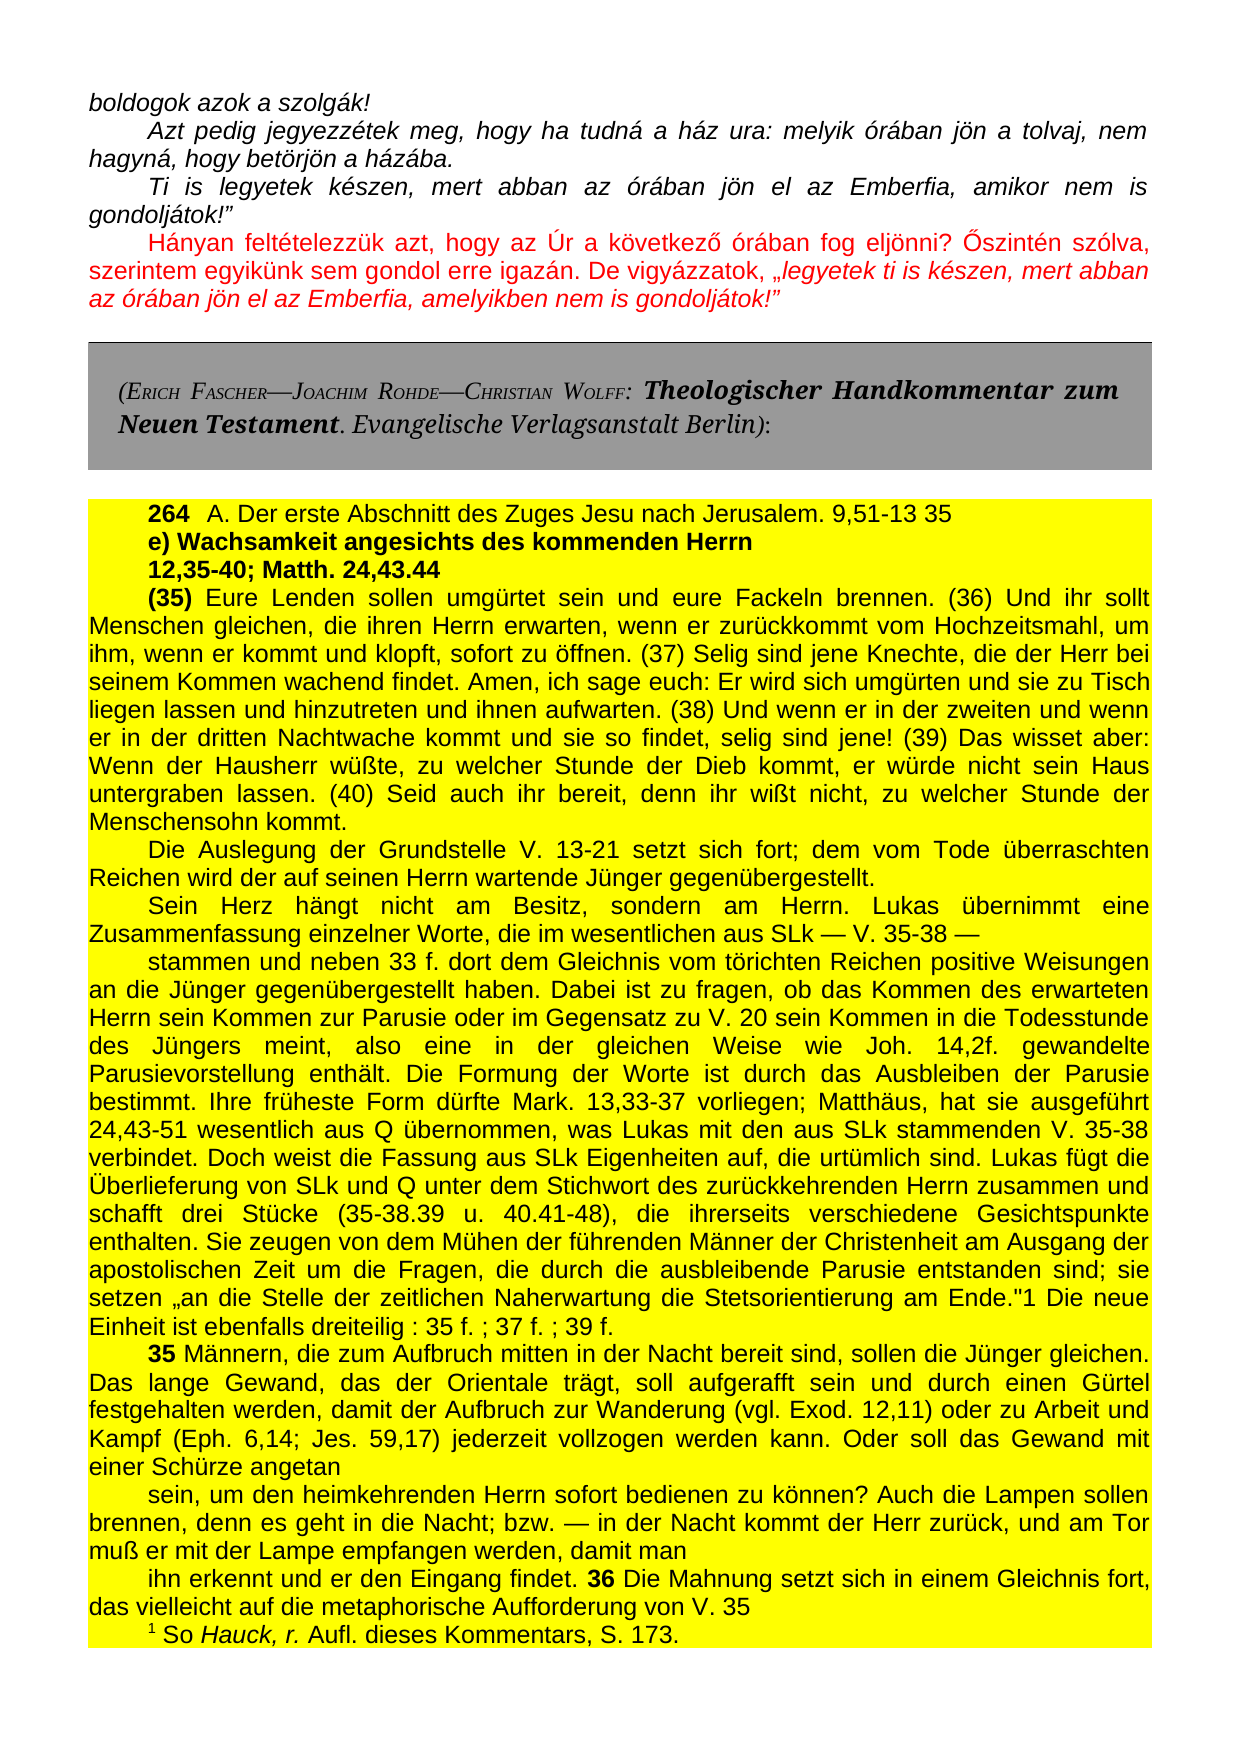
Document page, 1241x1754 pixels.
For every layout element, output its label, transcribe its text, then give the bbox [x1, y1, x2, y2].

text Ti is legyetek készen, mert abban az órában jön el az Emberfia, amikor nem is gondoljátok!” [88, 173, 1152, 229]
text e) Wachsamkeit angesichts des kommenden Herrn [88, 528, 1152, 556]
text 35 Männern, die zum Aufbruch mitten in der Nacht bereit sind, sollen die Jünger gleichen. Das lange Gewand, das der Orientale trägt, soll aufgerafft sein und durch einen Gürtel festgehalten werden, damit der Aufbruch zur Wanderung (vgl. Exod. 12,11) oder zu Arbeit und Kampf (Eph. 6,14; Jes. 59,17) jederzeit vollzogen werden kann. Oder soll das Gewand mit einer Schürze angetan [88, 1340, 1152, 1480]
text (35) Eure Lenden sollen umgürtet sein und eure Fackeln brennen. (36) Und ihr sollt Menschen gleichen, die ihren Herrn erwarten, wenn er zurückkommt vom Hochzeitsmahl, um ihm, wenn er kommt und klopft, sofort zu öffnen. (37) Selig sind jene Knechte, die der Herr bei seinem Kommen wachend findet. Amen, ich sage euch: Er wird sich umgürten und sie zu Tisch liegen lassen und hinzutreten und ihnen aufwarten. (38) Und wenn er in der zweiten und wenn er in der dritten Nachtwache kommt und sie so findet, selig sind jene! (39) Das wisset aber: Wenn der Hausherr wüßte, zu welcher Stunde der Dieb kommt, er würde nicht sein Haus untergraben lassen. (40) Seid auch ihr bereit, denn ihr wißt nicht, zu welcher Stunde der Menschensohn kommt. [88, 584, 1152, 836]
text boldogok azok a szolgák! [88, 88, 1152, 117]
text stammen und neben 33 f. dort dem Gleichnis vom törichten Reichen positive Weisungen an die Jünger gegenübergestellt haben. Dabei ist zu fragen, ob das Kommen des erwarteten Herrn sein Kommen zur Parusie oder im Gegensatz zu V. 20 sein Kommen in die Todesstunde des Jüngers meint, also eine in der gleichen Weise wie Joh. 14,2f. gewandelte Parusievorstellung enthält. Die Formung der Worte ist durch das Ausbleiben der Parusie bestimmt. Ihre früheste Form dürfte Mark. 13,33-37 vorliegen; Matthäus, hat sie ausgeführt 24,43-51 wesentlich aus Q übernommen, was Lukas mit den aus SLk stammenden V. 35-38 verbindet. Doch weist die Fassung aus SLk Eigenheiten auf, die urtümlich sind. Lukas fügt die Überlieferung von SLk und Q unter dem Stichwort des zurückkehrenden Herrn zusammen und schafft drei Stücke (35-38.39 u. 40.41-48), die ihrerseits verschiedene Gesichtspunkte enthalten. Sie zeugen von dem Mühen der führenden Männer der Christenheit am Ausgang der apostolischen Zeit um die Fragen, die durch die ausbleibende Parusie entstanden sind; sie setzen „an die Stelle der zeitlichen Naherwartung die Stetsorientierung am Ende."1 Die neue Einheit ist ebenfalls dreiteilig : 35 f. ; 37 f. ; 39 f. [88, 948, 1152, 1340]
text sein, um den heimkehrenden Herrn sofort bedienen zu können? Auch die Lampen sollen brennen, denn es geht in die Nacht; bzw. — in der Nacht kommt der Herr zurück, und am Tor muß er mit der Lampe empfangen werden, damit man [88, 1480, 1152, 1564]
text ihn erkennt und er den Eingang findet. 36 Die Mahnung setzt sich in einem Gleichnis fort, das vielleicht auf die metaphorische Aufforderung von V. 35 [88, 1564, 1152, 1620]
text Azt pedig jegyezzétek meg, hogy ha tudná a ház ura: melyik órában jön a tolvaj, nem hagyná, hogy betörjön a házába. [88, 117, 1152, 173]
text 264 A. Der erste Abschnitt des Zuges Jesu nach Jerusalem. 9,51-13 35 [88, 499, 1152, 528]
text Hányan feltételezzük azt, hogy az Úr a következő órában fog eljönni? Őszintén szólva, szerintem egyikünk sem gondol erre igazán. De vigyázzatok, „legyetek ti is készen, mert abban az órában jön el az Emberfia, amelyikben nem is gondoljátok!” [88, 229, 1152, 313]
text 12,35-40; Matth. 24,43.44 [88, 556, 1152, 584]
text Die Auslegung der Grundstelle V. 13-21 setzt sich fort; dem vom Tode überraschten Reichen wird der auf seinen Herrn wartende Jünger gegenübergestellt. [88, 836, 1152, 892]
text 1 So Hauck, r. Aufl. dieses Kommentars, S. 173. [88, 1620, 1152, 1648]
text Sein Herz hängt nicht am Besitz, sondern am Herrn. Lukas übernimmt eine Zusammenfassung einzelner Worte, die im wesentlichen aus SLk — V. 35-38 — [88, 892, 1152, 948]
text (Erich Fascher―Joachim Rohde―Christian Wolff: Theologischer Handkommentar zum Neuen Testament. Evangelische Verlagsanstalt Berlin): [88, 343, 1152, 470]
